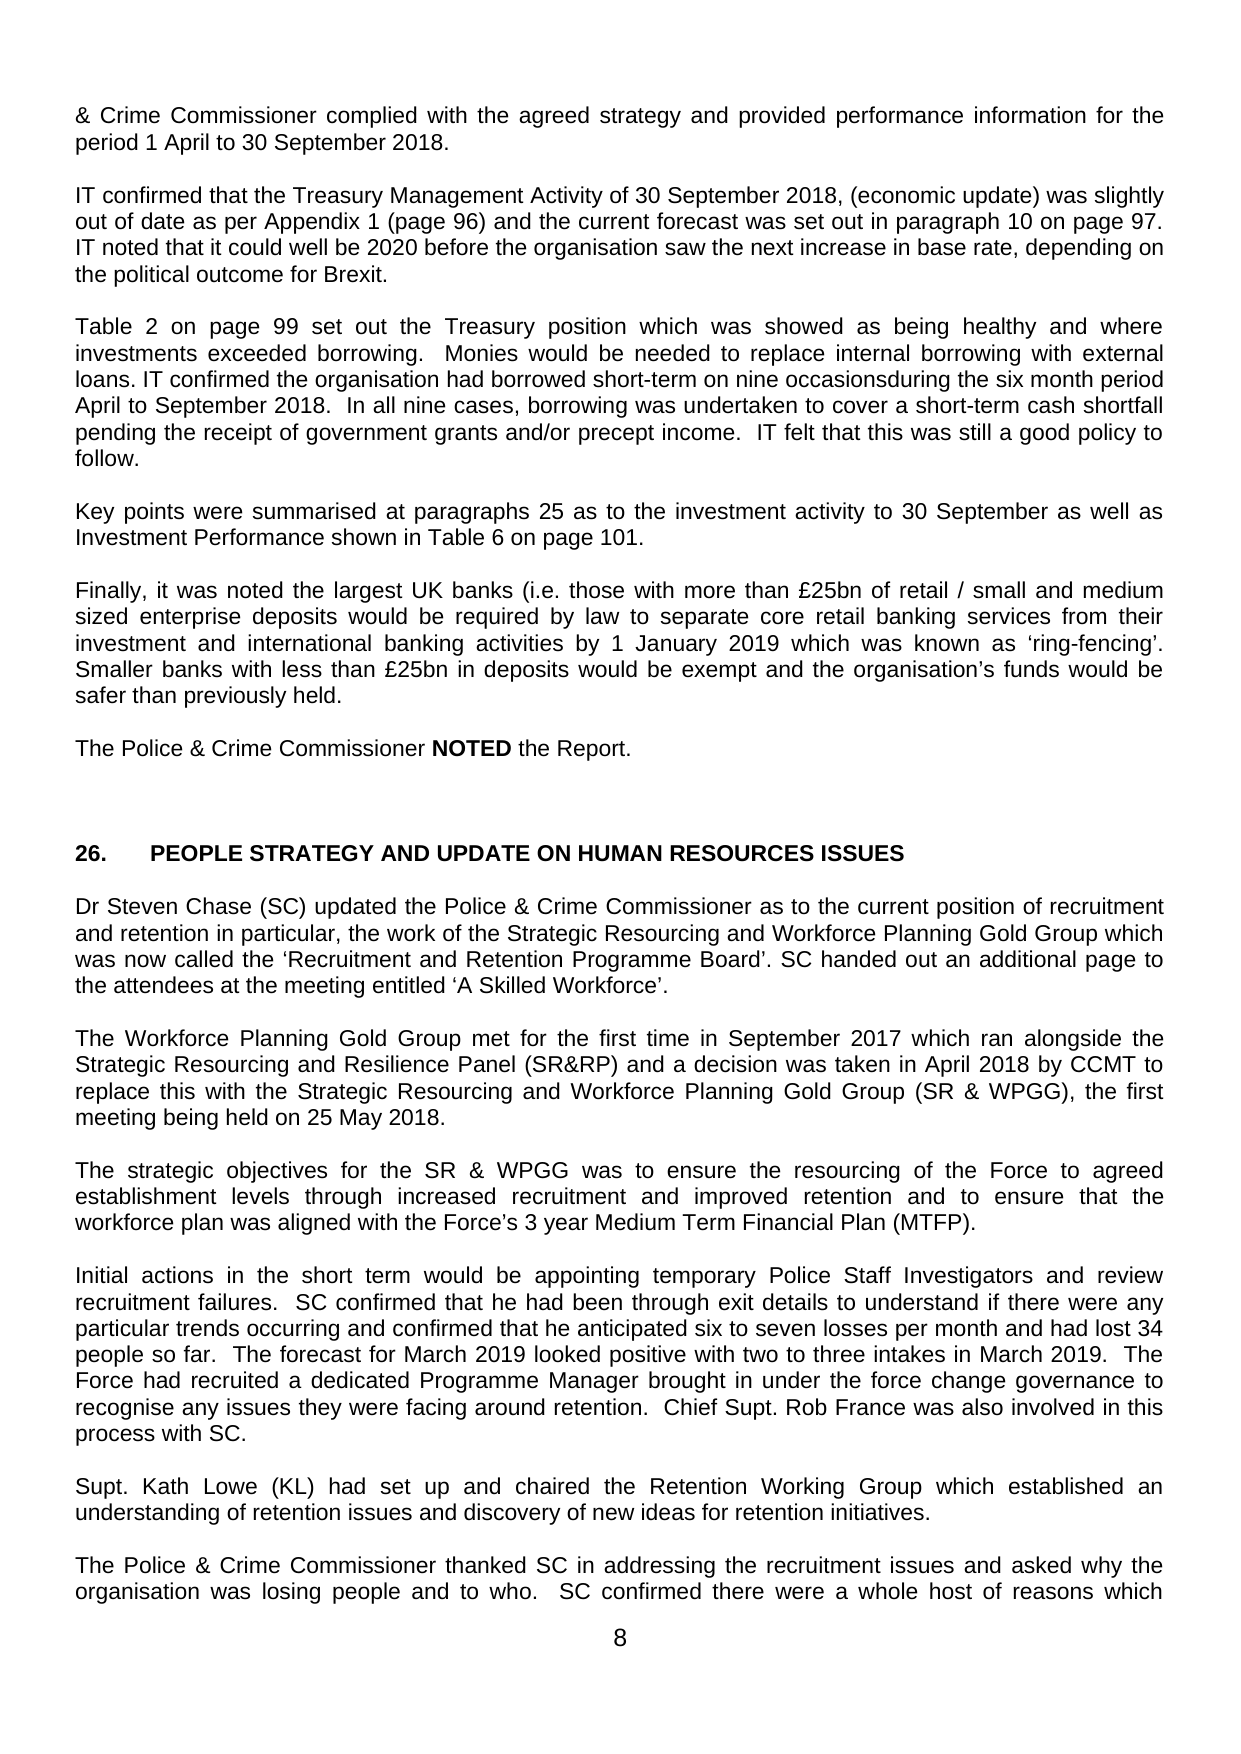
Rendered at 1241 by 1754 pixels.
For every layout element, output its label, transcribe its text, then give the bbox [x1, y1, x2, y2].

text & Crime Commissioner complied with the agreed strategy and provided performance information for the period 1 April to 30 September 2018. [75, 102, 1165, 155]
text 26. PEOPLE STRATEGY AND UPDATE ON HUMAN RESOURCES ISSUES [75, 840, 1165, 867]
text The Workforce Planning Gold Group met for the first time in September 2017 which ran alongside the Strategic Resourcing and Resilience Panel (SR&RP) and a decision was taken in April 2018 by CCMT to replace this with the Strategic Resourcing and Workforce Planning Gold Group (SR & WPGG), the first meeting being held on 25 May 2018. [75, 1025, 1165, 1130]
text Dr Steven Chase (SC) updated the Police & Crime Commissioner as to the current position of recruitment and retention in particular, the work of the Strategic Resourcing and Workforce Planning Gold Group which was now called the ‘Recruitment and Retention Programme Board’. SC handed out an additional page to the attendees at the meeting entitled ‘A Skilled Workforce’. [75, 893, 1165, 998]
text The strategic objectives for the SR & WPGG was to ensure the resourcing of the Force to agreed establishment levels through increased recruitment and improved retention and to ensure that the workforce plan was aligned with the Force’s 3 year Medium Term Financial Plan (MTFP). [75, 1157, 1165, 1236]
text IT confirmed that the Treasury Management Activity of 30 September 2018, (economic update) was slightly out of date as per Appendix 1 (page 96) and the current forecast was set out in paragraph 10 on page 97. IT noted that it could well be 2020 before the organisation saw the next increase in base rate, depending on the political outcome for Brexit. [75, 182, 1165, 287]
text The Police & Crime Commissioner thanked SC in addressing the recruitment issues and asked why the organisation was losing people and to who. SC confirmed there were a whole host of reasons which [75, 1552, 1165, 1605]
text Key points were summarised at paragraphs 25 as to the investment activity to 30 September as well as Investment Performance shown in Table 6 on page 101. [75, 498, 1165, 551]
text The Police & Crime Commissioner NOTED the Report. [75, 735, 1165, 761]
text Finally, it was noted the largest UK banks (i.e. those with more than £25bn of retail / small and medium sized enterprise deposits would be required by law to separate core retail banking services from their investment and international banking activities by 1 January 2019 which was known as ‘ring-fencing’. Smaller banks with less than £25bn in deposits would be exempt and the organisation’s funds would be safer than previously held. [75, 577, 1165, 709]
text Supt. Kath Lowe (KL) had set up and chaired the Retention Working Group which established an understanding of retention issues and discovery of new ideas for retention initiatives. [75, 1473, 1165, 1526]
text Table 2 on page 99 set out the Treasury position which was showed as being healthy and where investments exceeded borrowing. Monies would be needed to replace internal borrowing with external loans. IT confirmed the organisation had borrowed short-term on nine occasionsduring the six month period April to September 2018. In all nine cases, borrowing was undertaken to cover a short-term cash shortfall pending the receipt of government grants and/or precept income. IT felt that this was still a good policy to follow. [75, 313, 1165, 471]
text Initial actions in the short term would be appointing temporary Police Staff Investigators and review recruitment failures. SC confirmed that he had been through exit details to understand if there were any particular trends occurring and confirmed that he anticipated six to seven losses per month and had lost 34 people so far. The forecast for March 2019 looked positive with two to three intakes in March 2019. The Force had recruited a dedicated Programme Manager brought in under the force change governance to recognise any issues they were facing around retention. Chief Supt. Rob France was also involved in this process with SC. [75, 1262, 1165, 1447]
